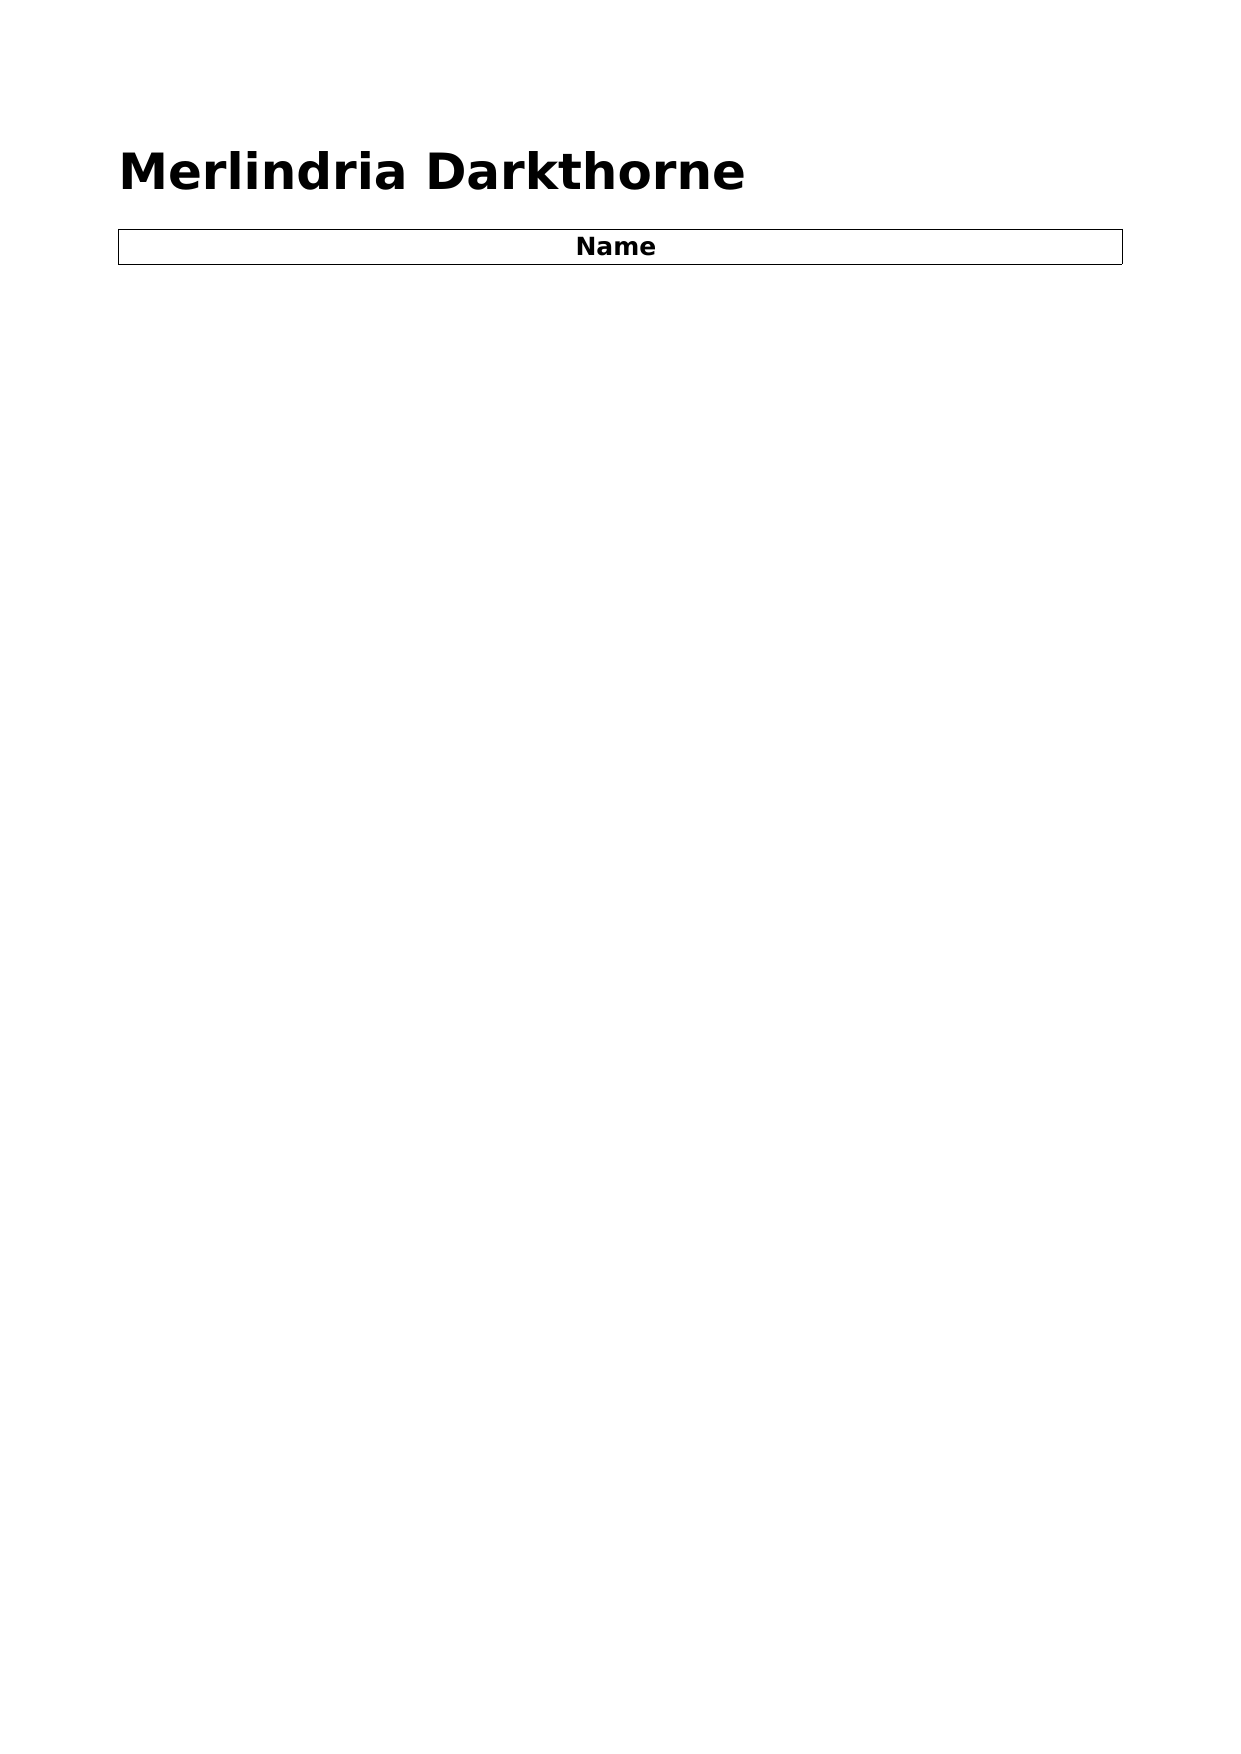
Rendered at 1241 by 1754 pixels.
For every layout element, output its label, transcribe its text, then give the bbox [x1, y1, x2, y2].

table_header Name [119, 230, 1122, 264]
subtitle Merlindria Darkthorne [118, 143, 1122, 201]
